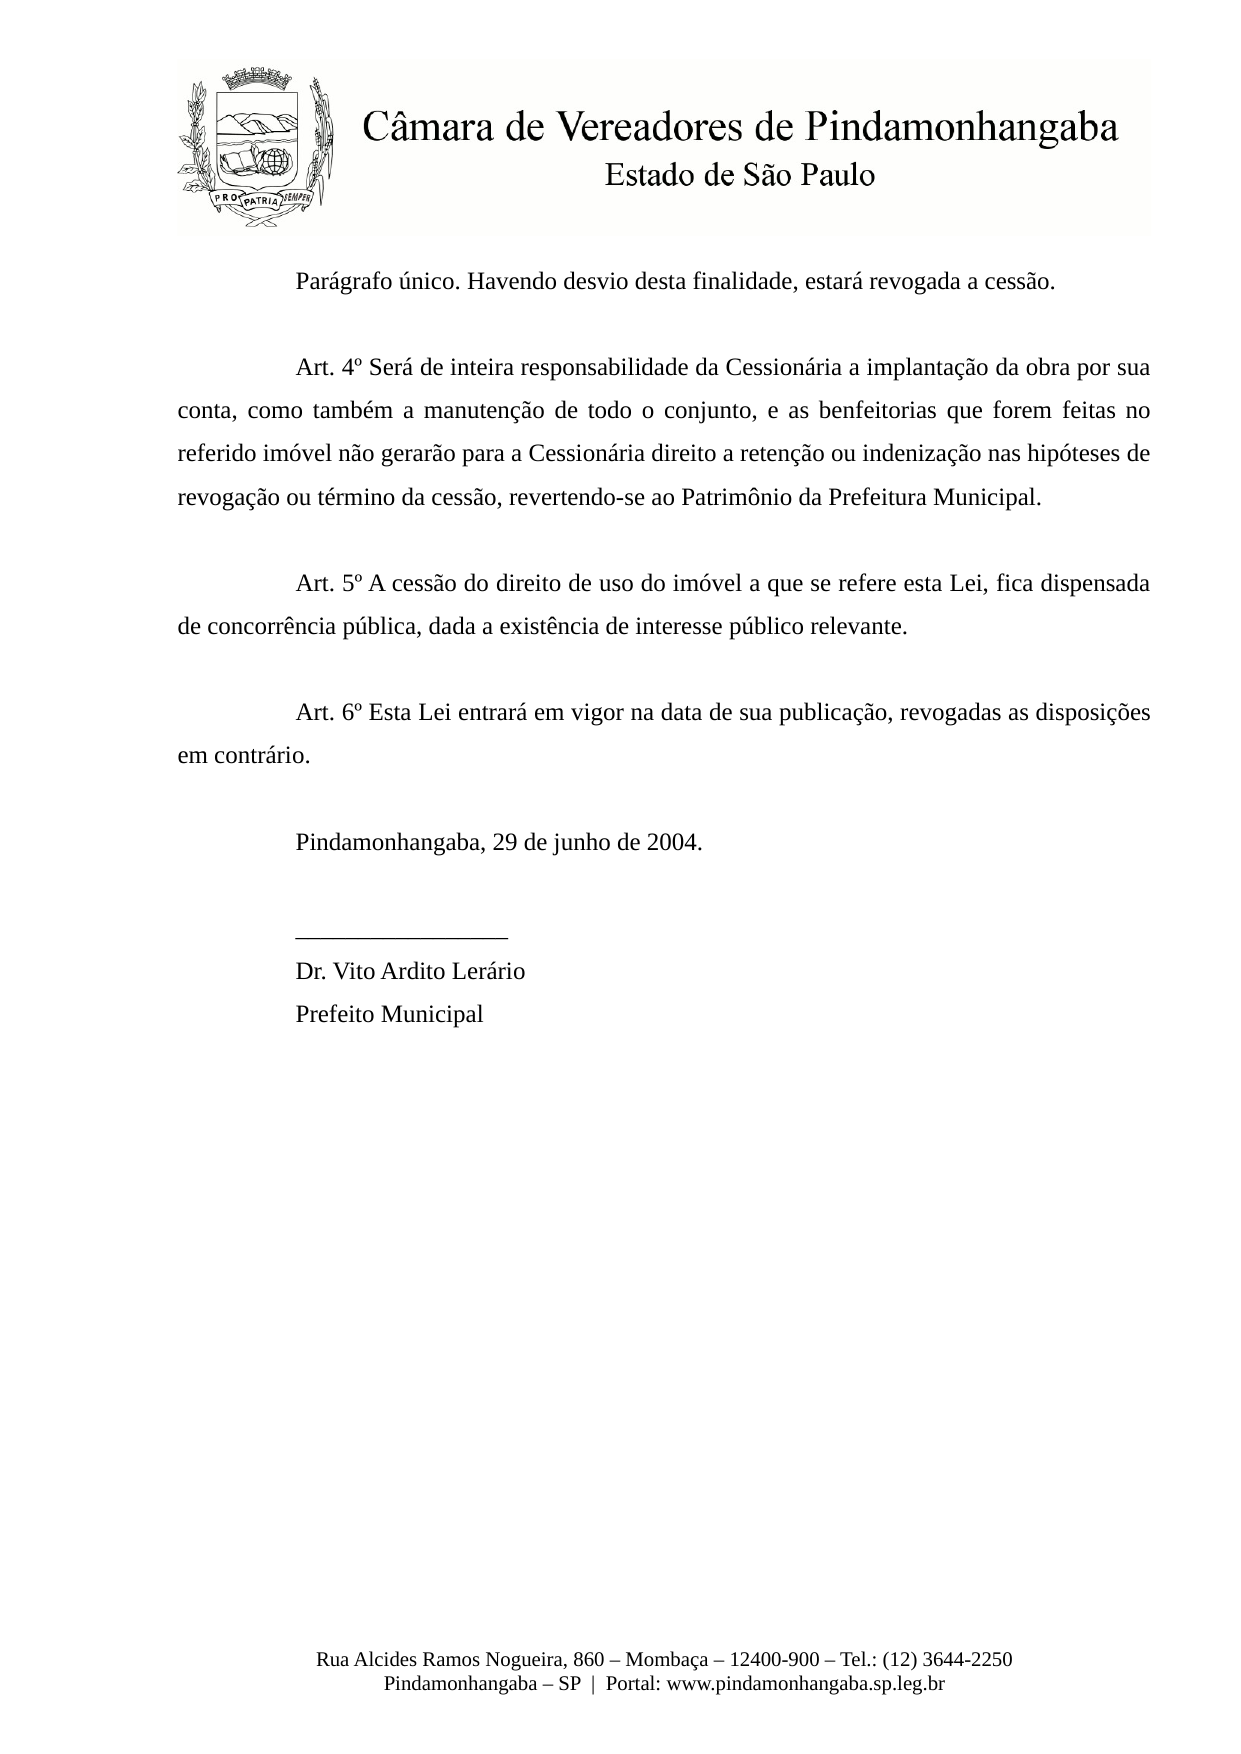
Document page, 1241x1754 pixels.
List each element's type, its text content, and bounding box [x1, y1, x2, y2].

text Art. 5º A cessão do direito de uso do imóvel a que se refere esta Lei, fica dispensada de concorrência pública, dada a existência de interesse público relevante. [177, 568, 1152, 640]
text Art. 6º Esta Lei entrará em vigor na data de sua publicação, revogadas as disposições em contrário. [177, 697, 1152, 769]
text Prefeito Municipal [177, 999, 1152, 1028]
text Dr. Vito Ardito Lerário [177, 956, 1152, 985]
text Parágrafo único. Havendo desvio desta finalidade, estará revogada a cessão. [177, 266, 1152, 295]
text _________________ [177, 913, 1152, 942]
text Pindamonhangaba, 29 de junho de 2004. [177, 827, 1152, 855]
picture [177, 59, 1152, 236]
text Art. 4º Será de inteira responsabilidade da Cessionária a implantação da obra por sua conta, como também a manutenção de todo o conjunto, e as benfeitorias que forem feitas no referido imóvel não gerarão para a Cessionária direito a retenção ou indenização nas hipóteses de revogação ou término da cessão, revertendo-se ao Patrimônio da Prefeitura Municipal. [177, 352, 1152, 510]
